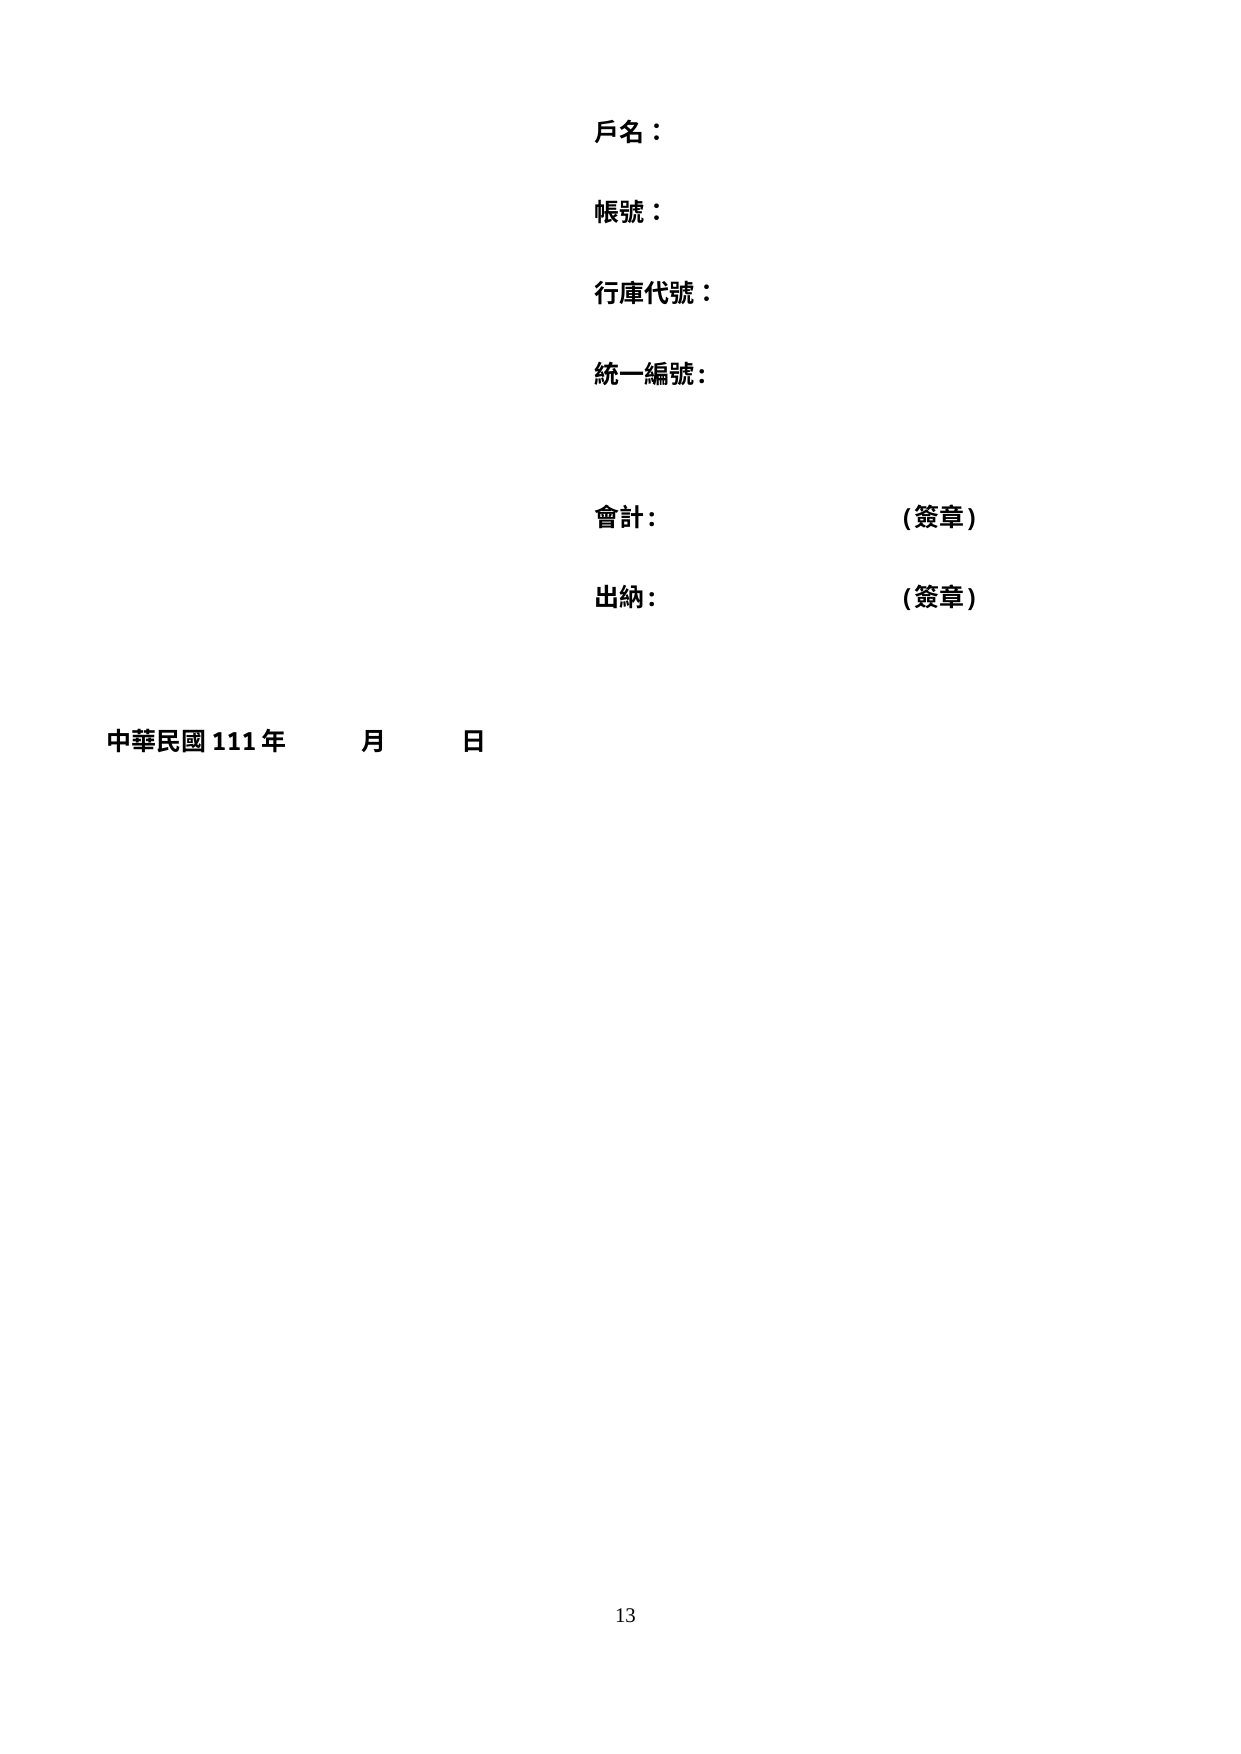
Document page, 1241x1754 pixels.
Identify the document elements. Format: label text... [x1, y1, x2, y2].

text 行庫代號： [331, 250, 1144, 312]
text 統一編號: [331, 331, 1144, 393]
text 帳號： [331, 169, 1144, 232]
text 戶名： [331, 89, 1144, 151]
text 中華民國111年 月 日 [106, 697, 1144, 760]
text 會計: (簽章) [331, 474, 1144, 536]
text 出納: (簽章) [331, 554, 1144, 617]
